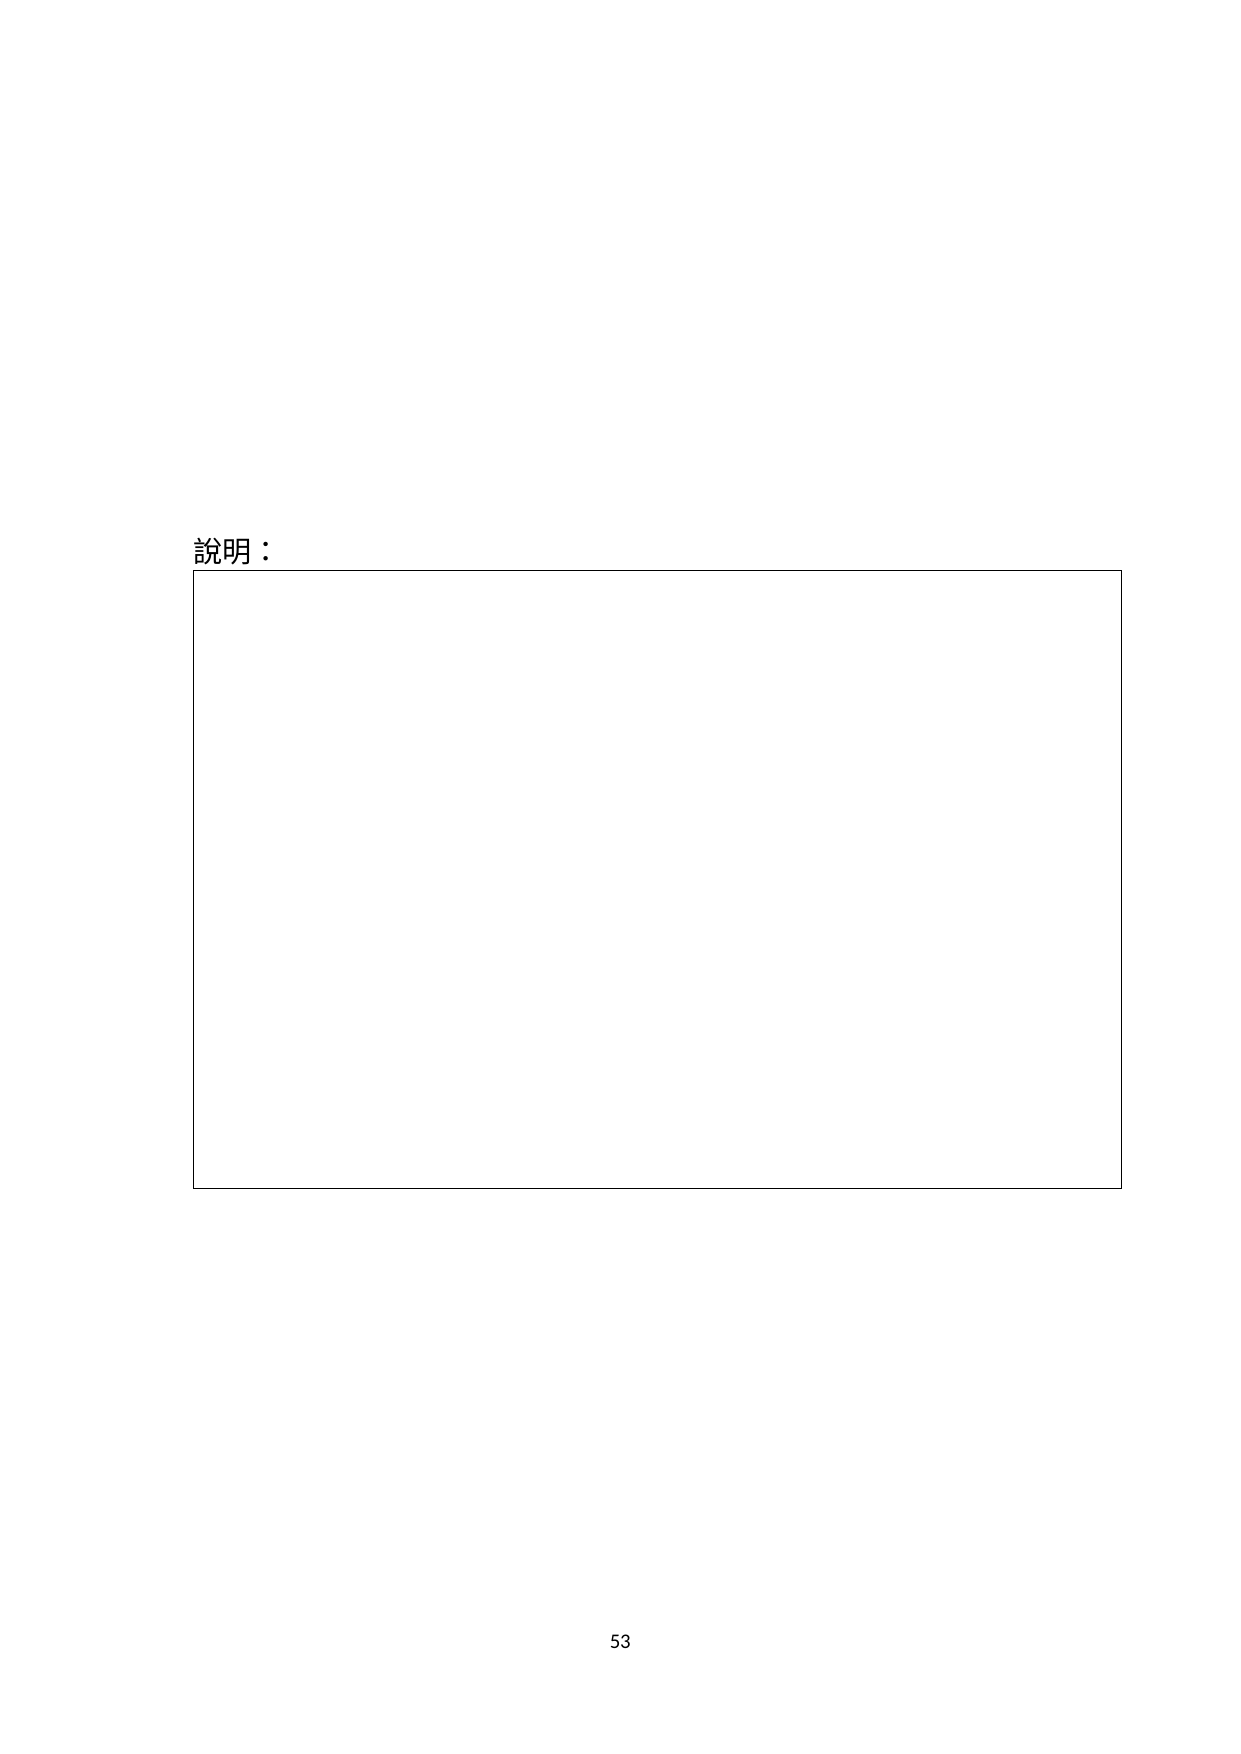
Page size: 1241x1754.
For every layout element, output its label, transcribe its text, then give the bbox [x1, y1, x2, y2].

text 說明： [193, 508, 1122, 570]
table_header [194, 571, 1121, 1187]
